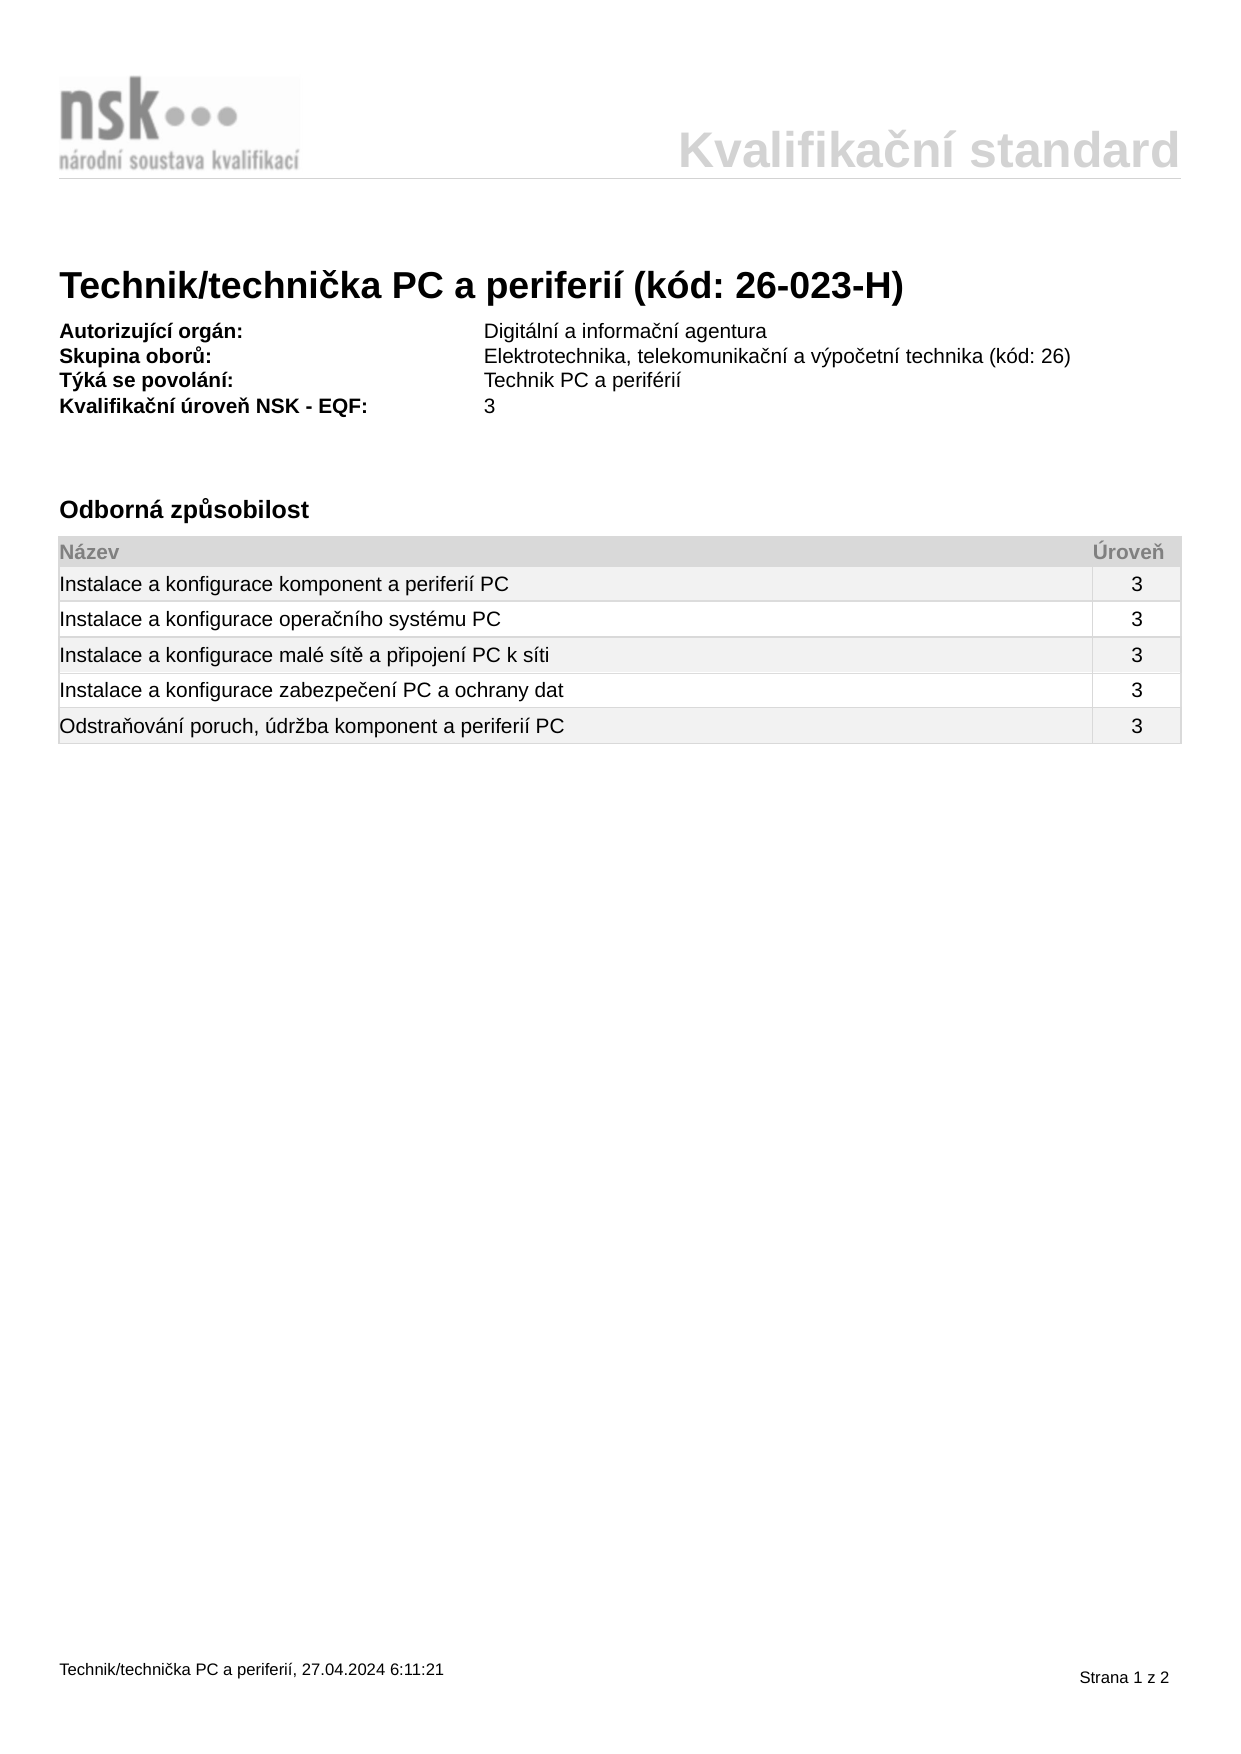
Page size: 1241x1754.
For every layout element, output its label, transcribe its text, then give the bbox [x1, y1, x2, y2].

table_cell [1093, 744, 1169, 1043]
table_cell [59, 179, 1181, 196]
picture [58, 59, 621, 172]
table_cell [862, 196, 1093, 224]
table_cell [1169, 524, 1181, 536]
table_cell [1093, 418, 1169, 489]
table_cell [59, 172, 483, 178]
table_cell Název [60, 537, 1092, 566]
table_cell Kvalifikační úroveň NSK - EQF: [59, 394, 483, 417]
table_cell Skupina oborů: [59, 344, 483, 368]
table_cell [626, 1043, 862, 1343]
table_cell [59, 1343, 483, 1502]
table_cell Úroveň [1093, 537, 1180, 566]
table_cell Týká se povolání: [59, 368, 483, 392]
table_cell Technik PC a periférií [484, 368, 1181, 393]
table_cell [1169, 418, 1181, 489]
table_cell [484, 744, 620, 1043]
table_cell 3 [1093, 638, 1180, 672]
table_cell [620, 1343, 626, 1502]
table_cell [484, 524, 620, 536]
table_cell [484, 1343, 620, 1502]
table_cell [484, 418, 620, 489]
table_cell Strana 1 z 2 [862, 1659, 1169, 1695]
table_cell [59, 307, 483, 319]
table_cell [620, 307, 626, 319]
table_header Kvalifikační standard [626, 59, 1181, 178]
table_cell [59, 1502, 483, 1659]
table_cell [1093, 307, 1169, 319]
table_cell [484, 1043, 620, 1343]
table_cell [1169, 1502, 1181, 1659]
table_cell [1093, 524, 1169, 536]
table_cell [1093, 1343, 1169, 1502]
table_cell [862, 744, 1093, 1043]
table_cell [59, 1043, 483, 1343]
table_cell [1093, 196, 1169, 224]
table_cell [484, 1502, 620, 1659]
table_cell [59, 196, 483, 224]
table_cell [626, 744, 862, 1043]
table_cell [59, 524, 483, 536]
table_cell 3 [1093, 567, 1180, 600]
table_cell [626, 1502, 862, 1659]
table_cell [620, 1502, 626, 1659]
table_cell [626, 1343, 862, 1502]
table_cell [484, 196, 620, 224]
table_cell Instalace a konfigurace operačního systému PC [60, 602, 1092, 636]
table_header [621, 59, 626, 172]
table_cell [862, 307, 1093, 319]
table_cell [59, 744, 483, 1043]
table_cell [626, 307, 862, 319]
table_cell [620, 418, 626, 489]
table_cell [626, 196, 862, 224]
table_cell Instalace a konfigurace zabezpečení PC a ochrany dat [60, 674, 1092, 707]
table_cell [862, 1343, 1093, 1502]
table_cell [59, 418, 483, 489]
table_cell Instalace a konfigurace malé sítě a připojení PC k síti [60, 638, 1092, 672]
table_cell Technik/technička PC a periferií, 27.04.2024 6:11:21 [59, 1659, 862, 1695]
table_cell Digitální a informační agentura [484, 319, 1181, 344]
table_cell [620, 524, 626, 536]
table_cell Instalace a konfigurace komponent a periferií PC [60, 567, 1092, 600]
table_cell [1169, 744, 1181, 1043]
table_cell Odstraňování poruch, údržba komponent a periferií PC [60, 708, 1092, 743]
table_cell [862, 1043, 1093, 1343]
table_cell [620, 196, 626, 224]
table_cell [1169, 307, 1181, 319]
table_cell [484, 307, 620, 319]
table_cell [1093, 1502, 1169, 1659]
table_cell [1093, 1043, 1169, 1343]
table_cell [1169, 196, 1181, 224]
table_cell [626, 418, 862, 489]
table_cell Technik/technička PC a periferií (kód: 26-023-H) [59, 224, 1181, 307]
table_cell [620, 744, 626, 1043]
table_cell [862, 1502, 1093, 1659]
table_cell [862, 524, 1093, 536]
table_cell 3 [1093, 708, 1180, 743]
table_cell 3 [1093, 674, 1180, 707]
table_cell Autorizující orgán: [59, 319, 483, 343]
table_cell [620, 1043, 626, 1343]
table_cell 3 [484, 394, 1181, 417]
table_cell [1169, 1659, 1181, 1695]
table_cell [484, 172, 620, 178]
table_cell Odborná způsobilost [59, 489, 1181, 524]
table_cell Elektrotechnika, telekomunikační a výpočetní technika (kód: 26) [484, 344, 1181, 368]
table_cell [1169, 1343, 1181, 1502]
table_cell 3 [1093, 602, 1180, 636]
table_cell [862, 418, 1093, 489]
table_cell [626, 524, 862, 536]
table_cell [1169, 1043, 1181, 1343]
